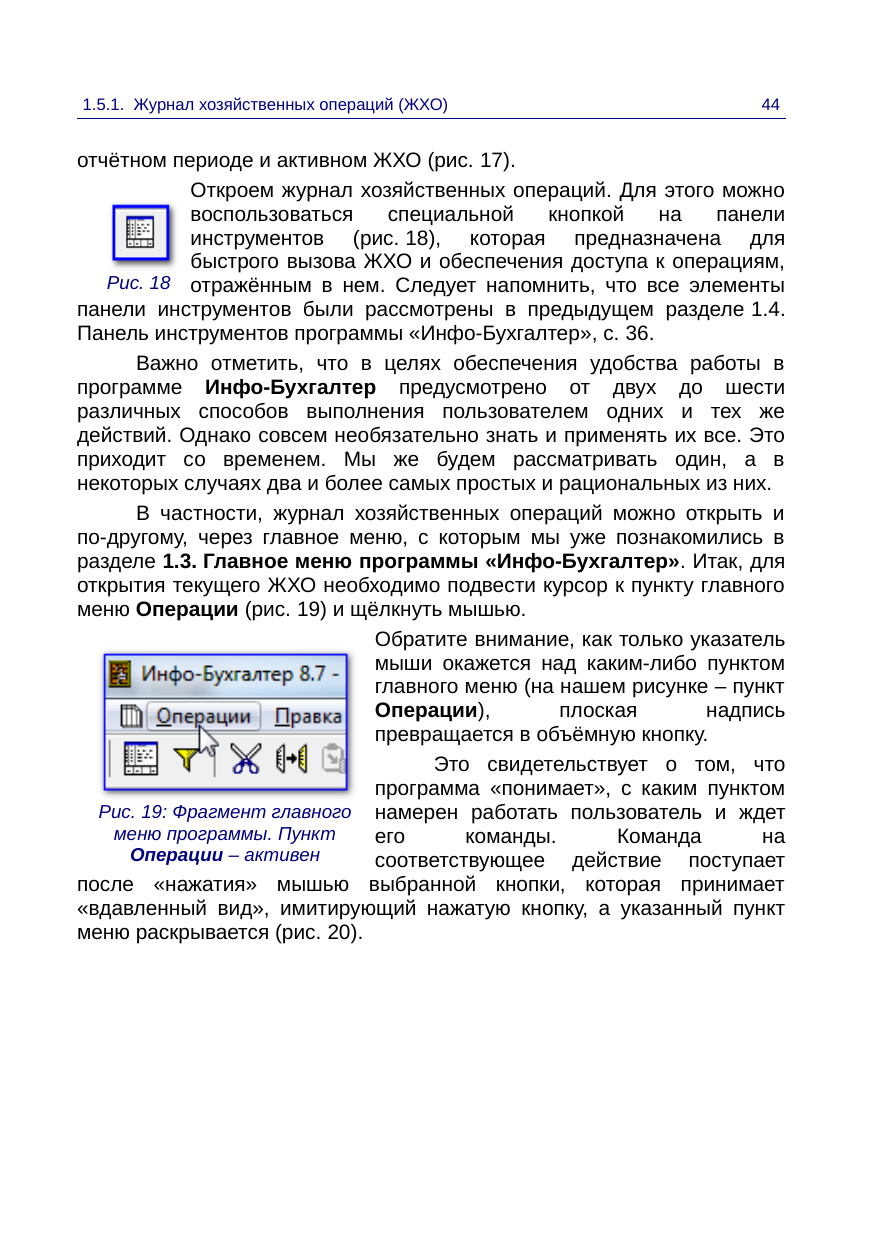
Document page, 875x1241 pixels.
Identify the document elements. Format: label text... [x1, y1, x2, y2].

text отчётном периоде и активном ЖХО (рис. 17). [77, 147, 786, 171]
text Рис. 18 [103, 272, 178, 293]
picture [103, 195, 179, 272]
text Это свидетельствует о том, что программа «понимает», с каким пунктом намерен работать пользователь и ждет его команды. Команда на соответствующее действие поступает после «нажатия» мышью выбранной кнопки, которая принимает «вдавленный вид», имитирующий нажатую кнопку, а указанный пункт меню раскрывается (рис. 20). [77, 752, 786, 944]
text Обратите внимание, как только указатель мыши окажется над каким-либо пунктом главного меню (на нашем рисунке – пункт Операции), плоская надпись превращается в объёмную кнопку. [77, 626, 786, 746]
text Важно отметить, что в целях обеспечения удобства работы в программе Инфо-Бухгалтер предусмотрено от двух до шести различных способов выполнения пользователем одних и тех же действий. Однако совсем необязательно знать и применять их все. Это приходит со временем. Мы же будем рассматривать один, а в некоторых случаях два и более самых простых и рациональных из них. [77, 351, 786, 495]
text Откроем журнал хозяйственных операций. Для этого можно воспользоваться специальной кнопкой на панели инструментов (рис. 18), которая предназначена для быстрого вызова ЖХО и обеспечения доступа к операциям, отражённым в нем. Следует напомнить, что все элементы панели инструментов были рассмотрены в предыдущем разделе 1.4. Панель инструментов программы «Инфо-Бухгалтер», с. 36. [77, 177, 786, 345]
picture [94, 644, 358, 801]
text Рис. 19: Фрагмент главного меню программы. Пункт Операции – активен [94, 801, 357, 866]
text В частности, журнал хозяйственных операций можно открыть и по-другому, через главное меню, с которым мы уже познакомились в разделе 1.3. Главное меню программы «Инфо-Бухгалтер». Итак, для открытия текущего ЖХО необходимо подвести курсор к пункту главного меню Операции (рис. 19) и щёлкнуть мышью. [77, 501, 786, 621]
